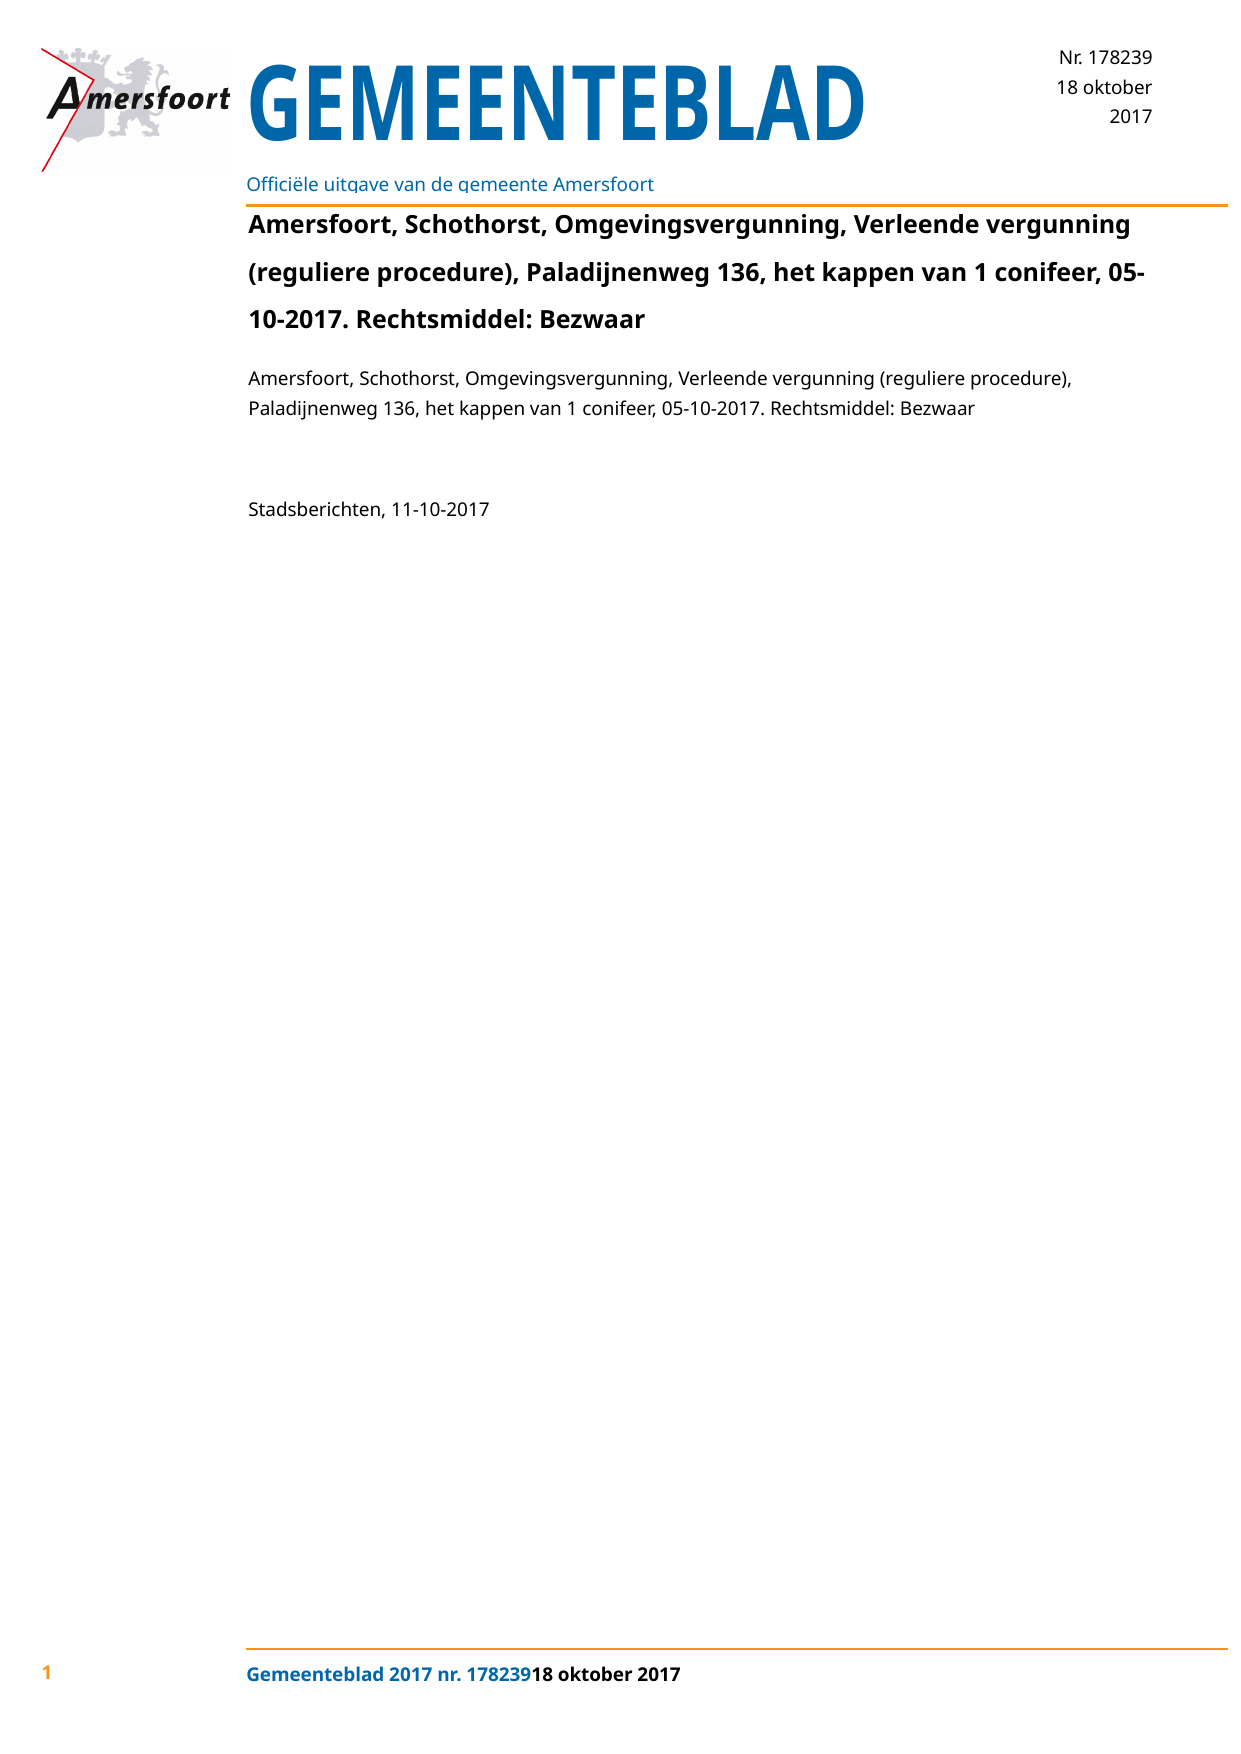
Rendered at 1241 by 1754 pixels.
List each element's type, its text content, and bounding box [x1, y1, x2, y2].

text Amersfoort, Schothorst, Omgevingsvergunning, Verleende vergunning (reguliere procedure), Paladijnenweg 136, het kappen van 1 conifeer, 05-10-2017. Rechtsmiddel: Bezwaar [248, 366, 1152, 421]
picture [41, 47, 231, 172]
text Amersfoort, Schothorst, Omgevingsvergunning, Verleende vergunning (reguliere procedure), Paladijnenweg 136, het kappen van 1 conifeer, 05-10-2017. Rechtsmiddel: Bezwaar [248, 207, 1152, 336]
text Stadsberichten, 11-10-2017 [248, 496, 1152, 522]
